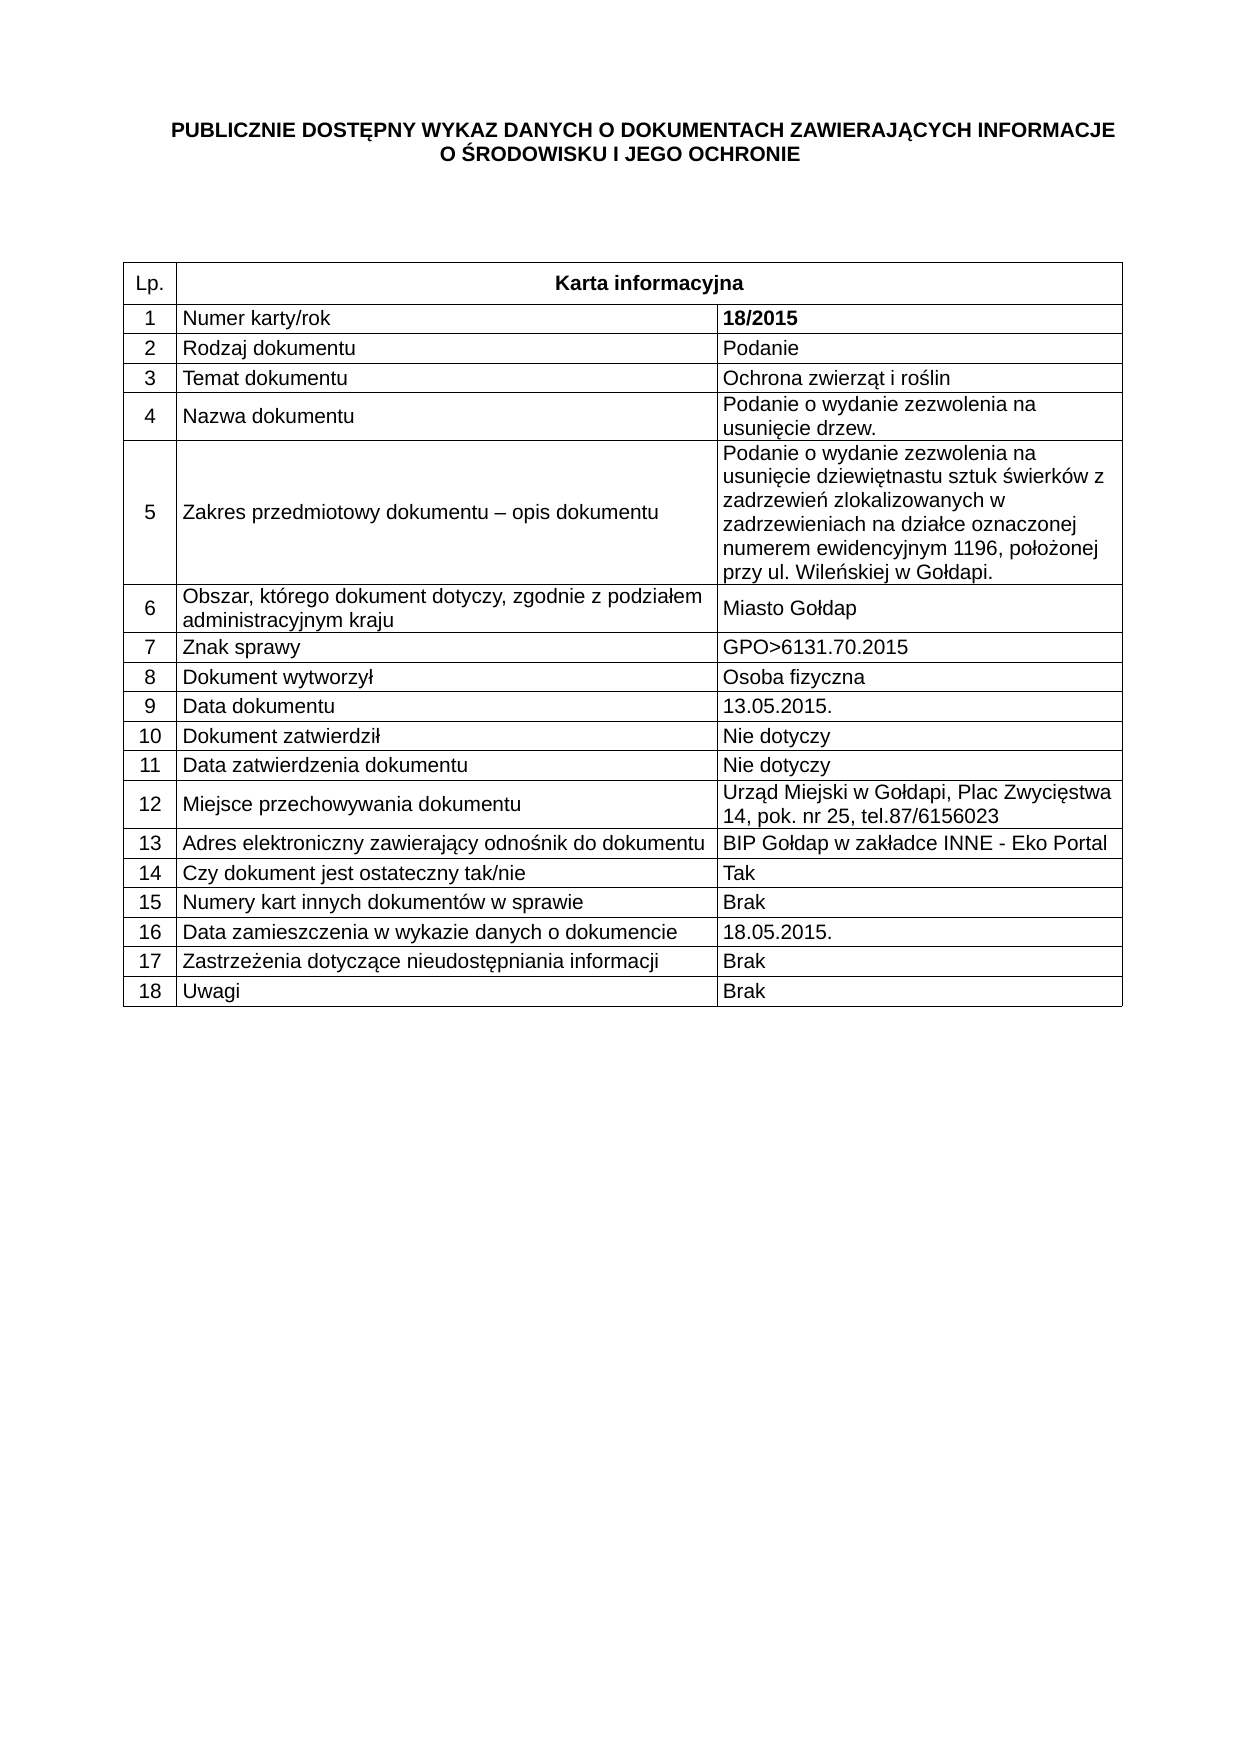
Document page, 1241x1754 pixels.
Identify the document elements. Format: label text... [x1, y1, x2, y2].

table_cell Numer karty/rok [177, 305, 717, 333]
table_cell Rodzaj dokumentu [177, 334, 717, 363]
table_cell Zastrzeżenia dotyczące nieudostępniania informacji [177, 947, 717, 976]
table_header Lp. [124, 263, 176, 303]
table_cell Data dokumentu [177, 692, 717, 721]
text PUBLICZNIE DOSTĘPNY WYKAZ DANYCH O DOKUMENTACH ZAWIERAJĄCYCH INFORMACJE O ŚRODOWISKU I JEGO OCHRONIE [118, 118, 1122, 166]
table_cell 18 [124, 977, 176, 1006]
table_cell Dokument wytworzył [177, 663, 717, 691]
table_cell 15 [124, 888, 176, 917]
table_cell 3 [124, 364, 176, 392]
table_cell 10 [124, 722, 176, 750]
table_cell Brak [718, 947, 1122, 976]
table_cell 12 [124, 781, 176, 828]
table_cell 13.05.2015. [718, 692, 1122, 721]
table_cell Brak [718, 888, 1122, 917]
table_cell Dokument zatwierdził [177, 722, 717, 750]
table_cell 13 [124, 829, 176, 858]
table_cell Temat dokumentu [177, 364, 717, 392]
table_cell Urząd Miejski w Gołdapi, Plac Zwycięstwa 14, pok. nr 25, tel.87/6156023 [718, 781, 1122, 828]
table_cell 18.05.2015. [718, 918, 1122, 946]
table_cell Nie dotyczy [718, 751, 1122, 780]
table_cell 11 [124, 751, 176, 780]
table_cell Data zatwierdzenia dokumentu [177, 751, 717, 780]
table_cell Tak [718, 859, 1122, 887]
table_header Karta informacyjna [177, 263, 1122, 303]
table_cell Nie dotyczy [718, 722, 1122, 750]
table_cell Brak [718, 977, 1122, 1006]
table_cell Osoba fizyczna [718, 663, 1122, 691]
table_cell 4 [124, 393, 176, 440]
table_cell 14 [124, 859, 176, 887]
table_cell GPO>6131.70.2015 [718, 633, 1122, 662]
table_cell Miasto Gołdap [718, 585, 1122, 632]
table_cell 9 [124, 692, 176, 721]
table_cell Adres elektroniczny zawierający odnośnik do dokumentu [177, 829, 717, 858]
table_cell Zakres przedmiotowy dokumentu – opis dokumentu [177, 441, 717, 584]
table_cell 1 [124, 305, 176, 333]
table_cell Znak sprawy [177, 633, 717, 662]
table_cell Miejsce przechowywania dokumentu [177, 781, 717, 828]
table_cell Ochrona zwierząt i roślin [718, 364, 1122, 392]
table_cell Nazwa dokumentu [177, 393, 717, 440]
table_cell 7 [124, 633, 176, 662]
table_cell BIP Gołdap w zakładce INNE - Eko Portal [718, 829, 1122, 858]
table_cell Podanie o wydanie zezwolenia na usunięcie dziewiętnastu sztuk świerków z zadrzewień zlokalizowanych w zadrzewieniach na działce oznaczonej numerem ewidencyjnym 1196, położonej przy ul. Wileńskiej w Gołdapi. [718, 441, 1122, 584]
table_cell Podanie [718, 334, 1122, 363]
table_cell 6 [124, 585, 176, 632]
table_cell 2 [124, 334, 176, 363]
table_cell 18/2015 [718, 305, 1122, 333]
table_cell Podanie o wydanie zezwolenia na usunięcie drzew. [718, 393, 1122, 440]
table_cell 8 [124, 663, 176, 691]
table_cell Uwagi [177, 977, 717, 1006]
table_cell 5 [124, 441, 176, 584]
table_cell 16 [124, 918, 176, 946]
table_cell Numery kart innych dokumentów w sprawie [177, 888, 717, 917]
table_cell Data zamieszczenia w wykazie danych o dokumencie [177, 918, 717, 946]
table_cell Obszar, którego dokument dotyczy, zgodnie z podziałem administracyjnym kraju [177, 585, 717, 632]
table_cell 17 [124, 947, 176, 976]
table_cell Czy dokument jest ostateczny tak/nie [177, 859, 717, 887]
